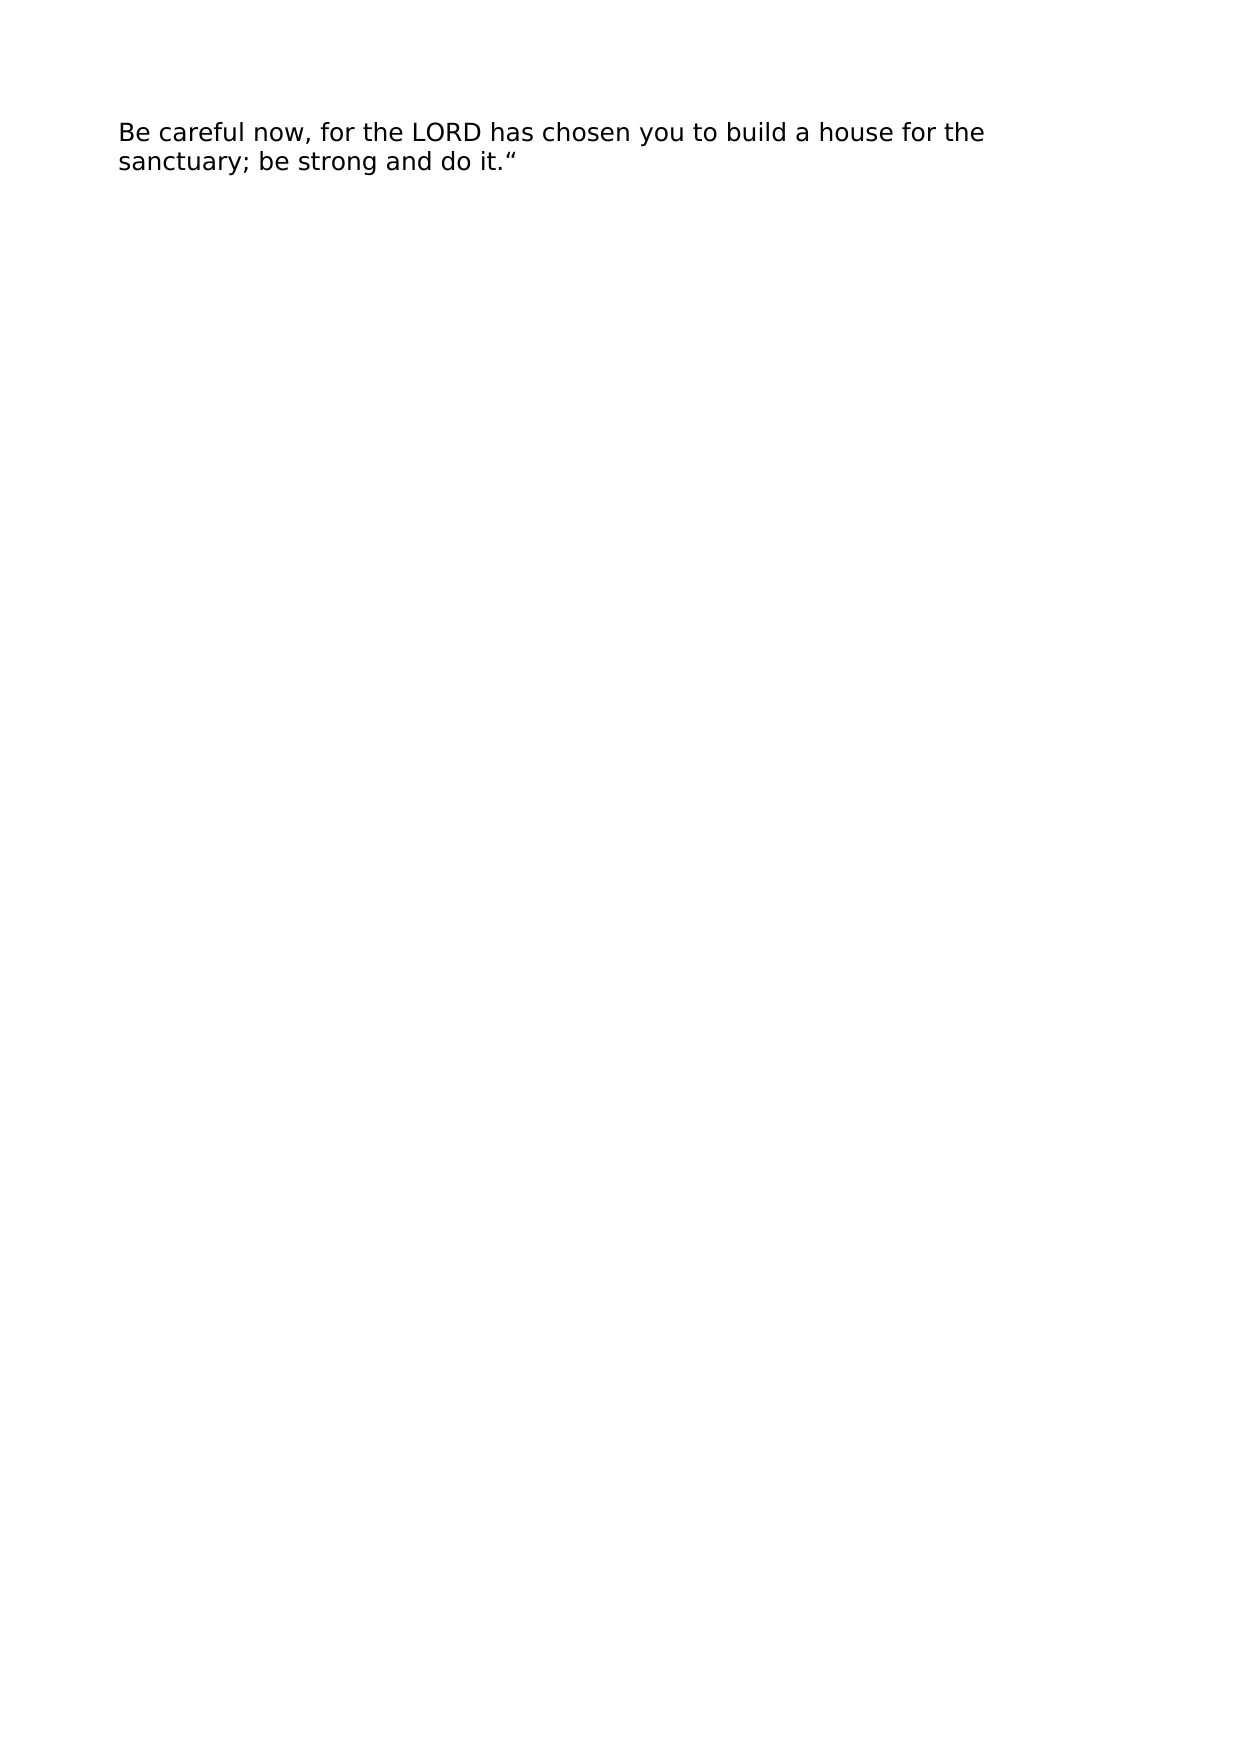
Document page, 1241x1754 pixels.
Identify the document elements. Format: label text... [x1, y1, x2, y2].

text Be careful now, for the LORD has chosen you to build a house for the sanctuary; be strong and do it.“ [118, 118, 1122, 176]
